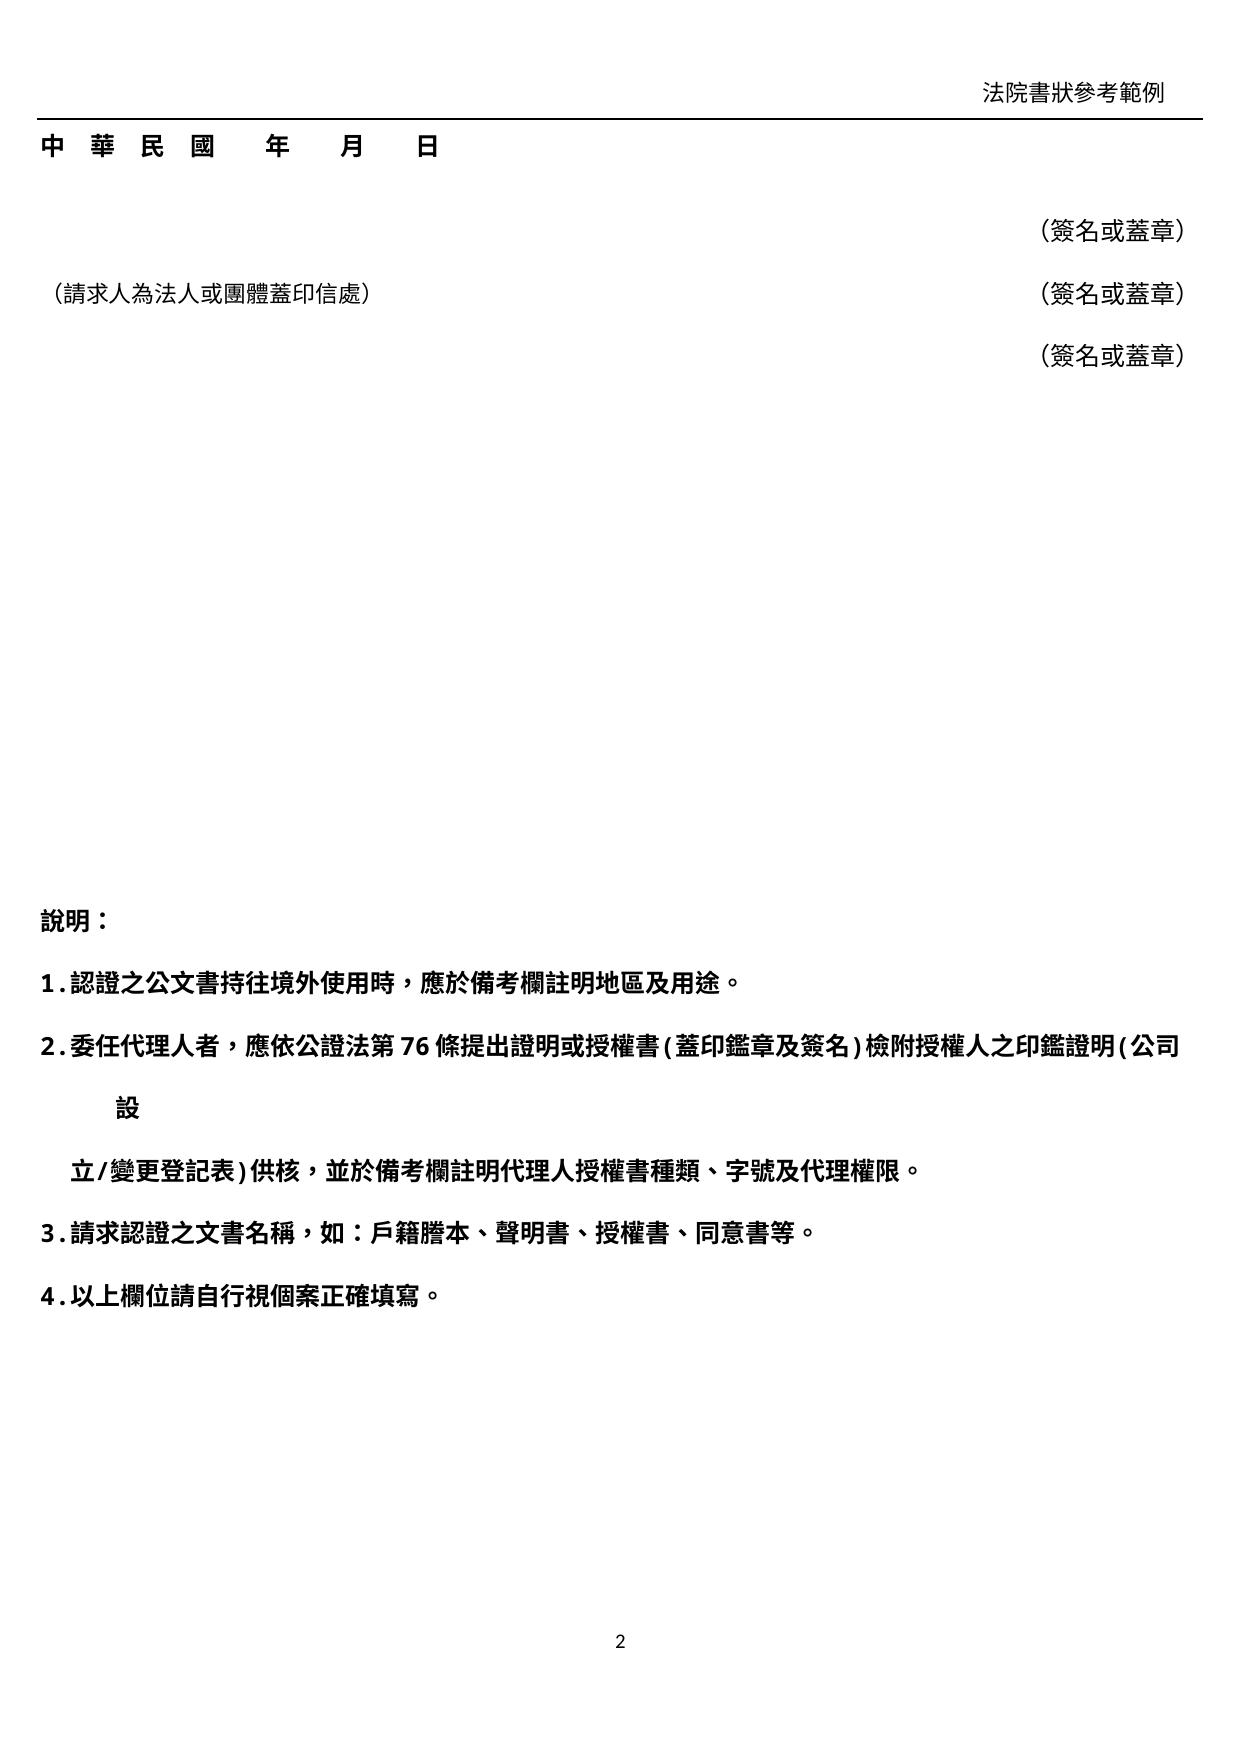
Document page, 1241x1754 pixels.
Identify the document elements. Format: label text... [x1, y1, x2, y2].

table_cell （請求人為法人或團體蓋印信處） [38, 188, 413, 376]
table_cell [415, 188, 730, 376]
table_cell 中 華 民 國 年 月 日 [37, 120, 1203, 186]
table_cell （簽名或蓋章） （簽名或蓋章） （簽名或蓋章） [732, 188, 1203, 376]
table_cell 說明： 1.認證之公文書持往境外使用時，應於備考欄註明地區及用途。 2.委任代理人者，應依公證法第76條提出證明或授權書(蓋印鑑章及簽名)檢附授權人之印鑑證明(公司設 立/變更登記表)供核，並於備考欄註明代理人授權書種類、字號及代理權限。 3.請求認證之文書名稱，如：戶籍謄本、聲明書、授權書、同意書等。 4.以上欄位請自行視個案正確填寫。 [38, 378, 1203, 1315]
